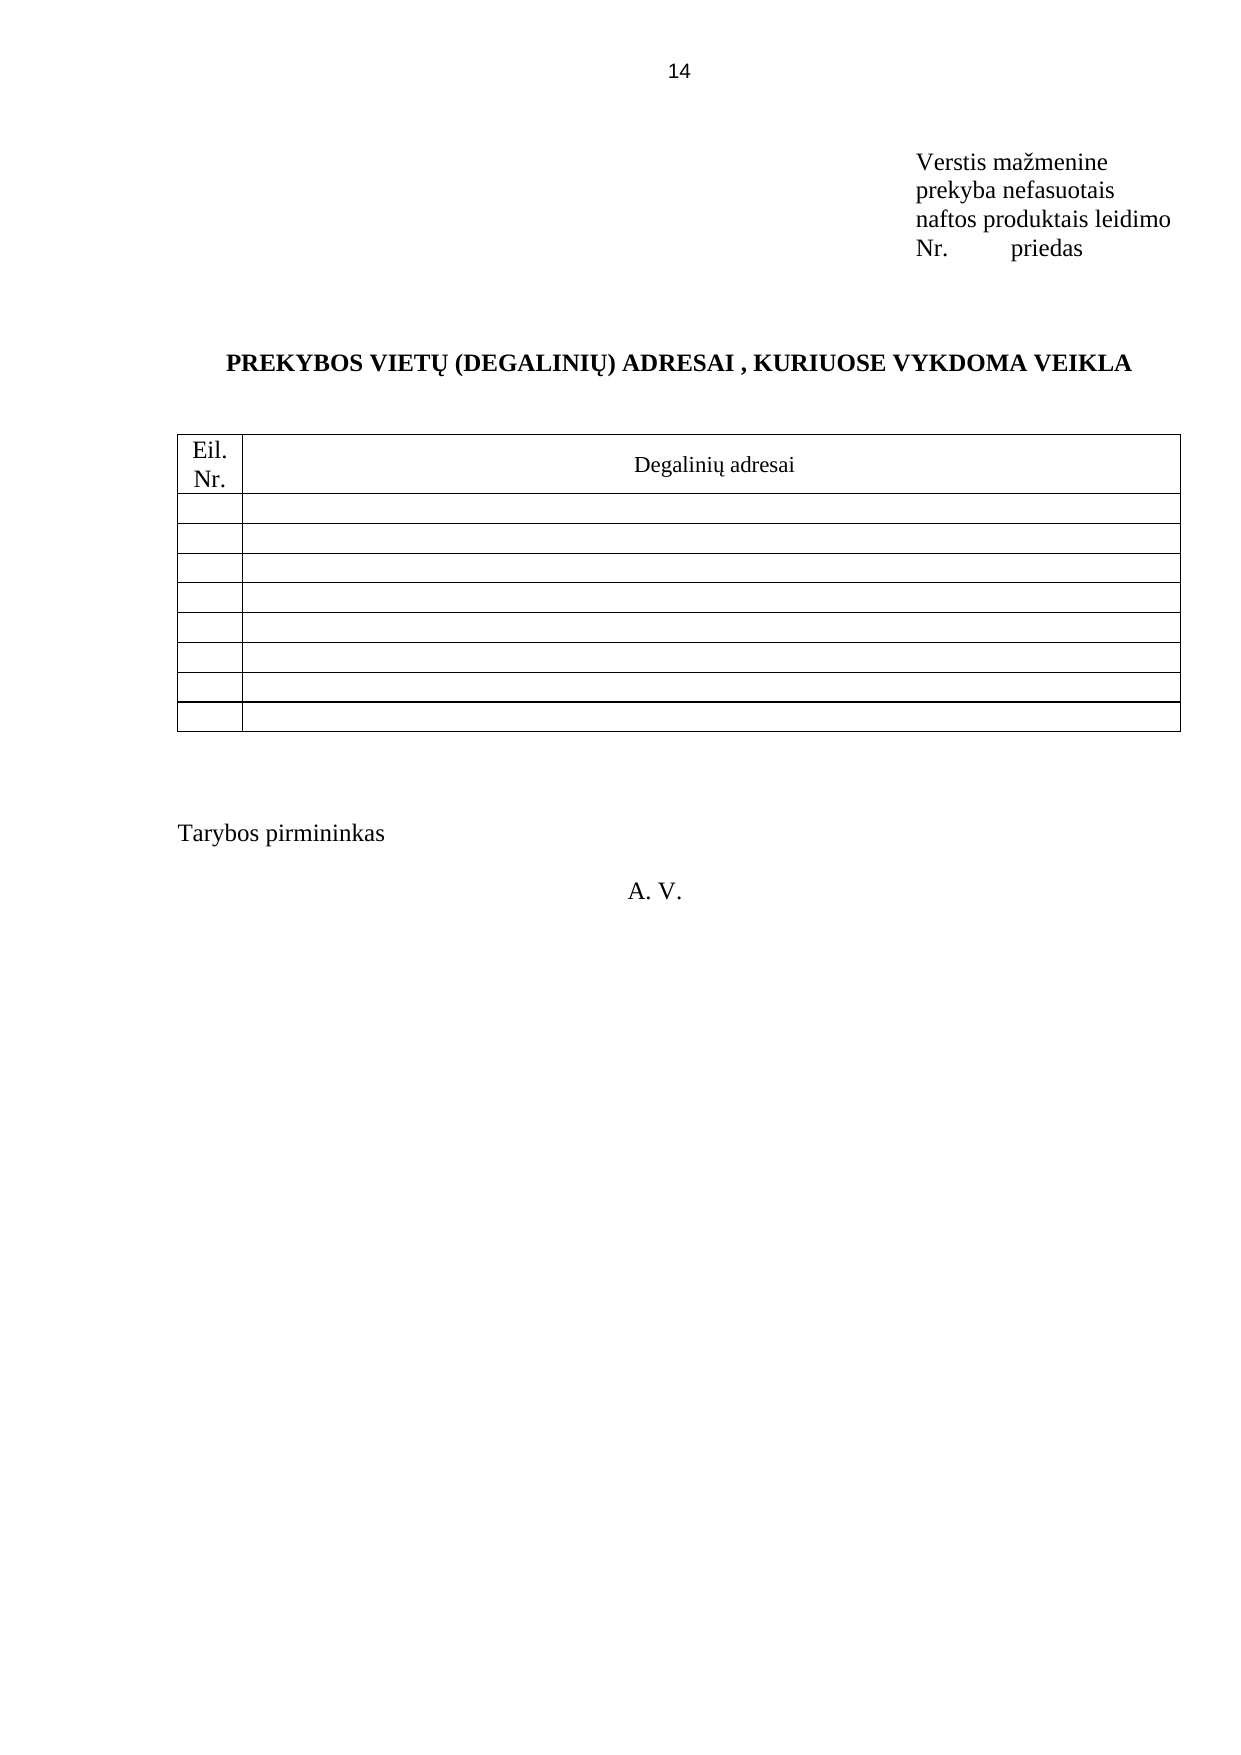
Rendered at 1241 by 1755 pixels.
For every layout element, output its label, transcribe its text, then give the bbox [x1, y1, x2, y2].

text Tarybos pirmininkas [177, 818, 1181, 876]
table_cell [178, 703, 242, 731]
table_cell [178, 494, 242, 523]
table_header Degalinių adresai [243, 435, 1180, 493]
table_cell [243, 643, 1180, 672]
table_cell [178, 673, 242, 701]
table_cell [178, 554, 242, 582]
table_cell [243, 554, 1180, 582]
table_cell [178, 643, 242, 672]
text PREKYBOS VIETŲ (DEGALINIŲ) ADRESAI , KURIUOSE VYKDOMA VEIKLA [177, 348, 1181, 377]
table_header Eil. Nr. [178, 435, 242, 493]
table_cell [243, 583, 1180, 612]
table_cell [243, 703, 1180, 731]
table_cell [178, 524, 242, 552]
text Verstis mažmenine prekyba nefasuotais naftos produktais leidimo Nr. priedas [916, 147, 1181, 262]
table_cell [178, 583, 242, 612]
table_cell [243, 494, 1180, 523]
table_cell [178, 613, 242, 642]
table_cell [243, 673, 1180, 701]
text A. V. [552, 876, 1181, 905]
table_cell [243, 524, 1180, 552]
table_cell [243, 613, 1180, 642]
